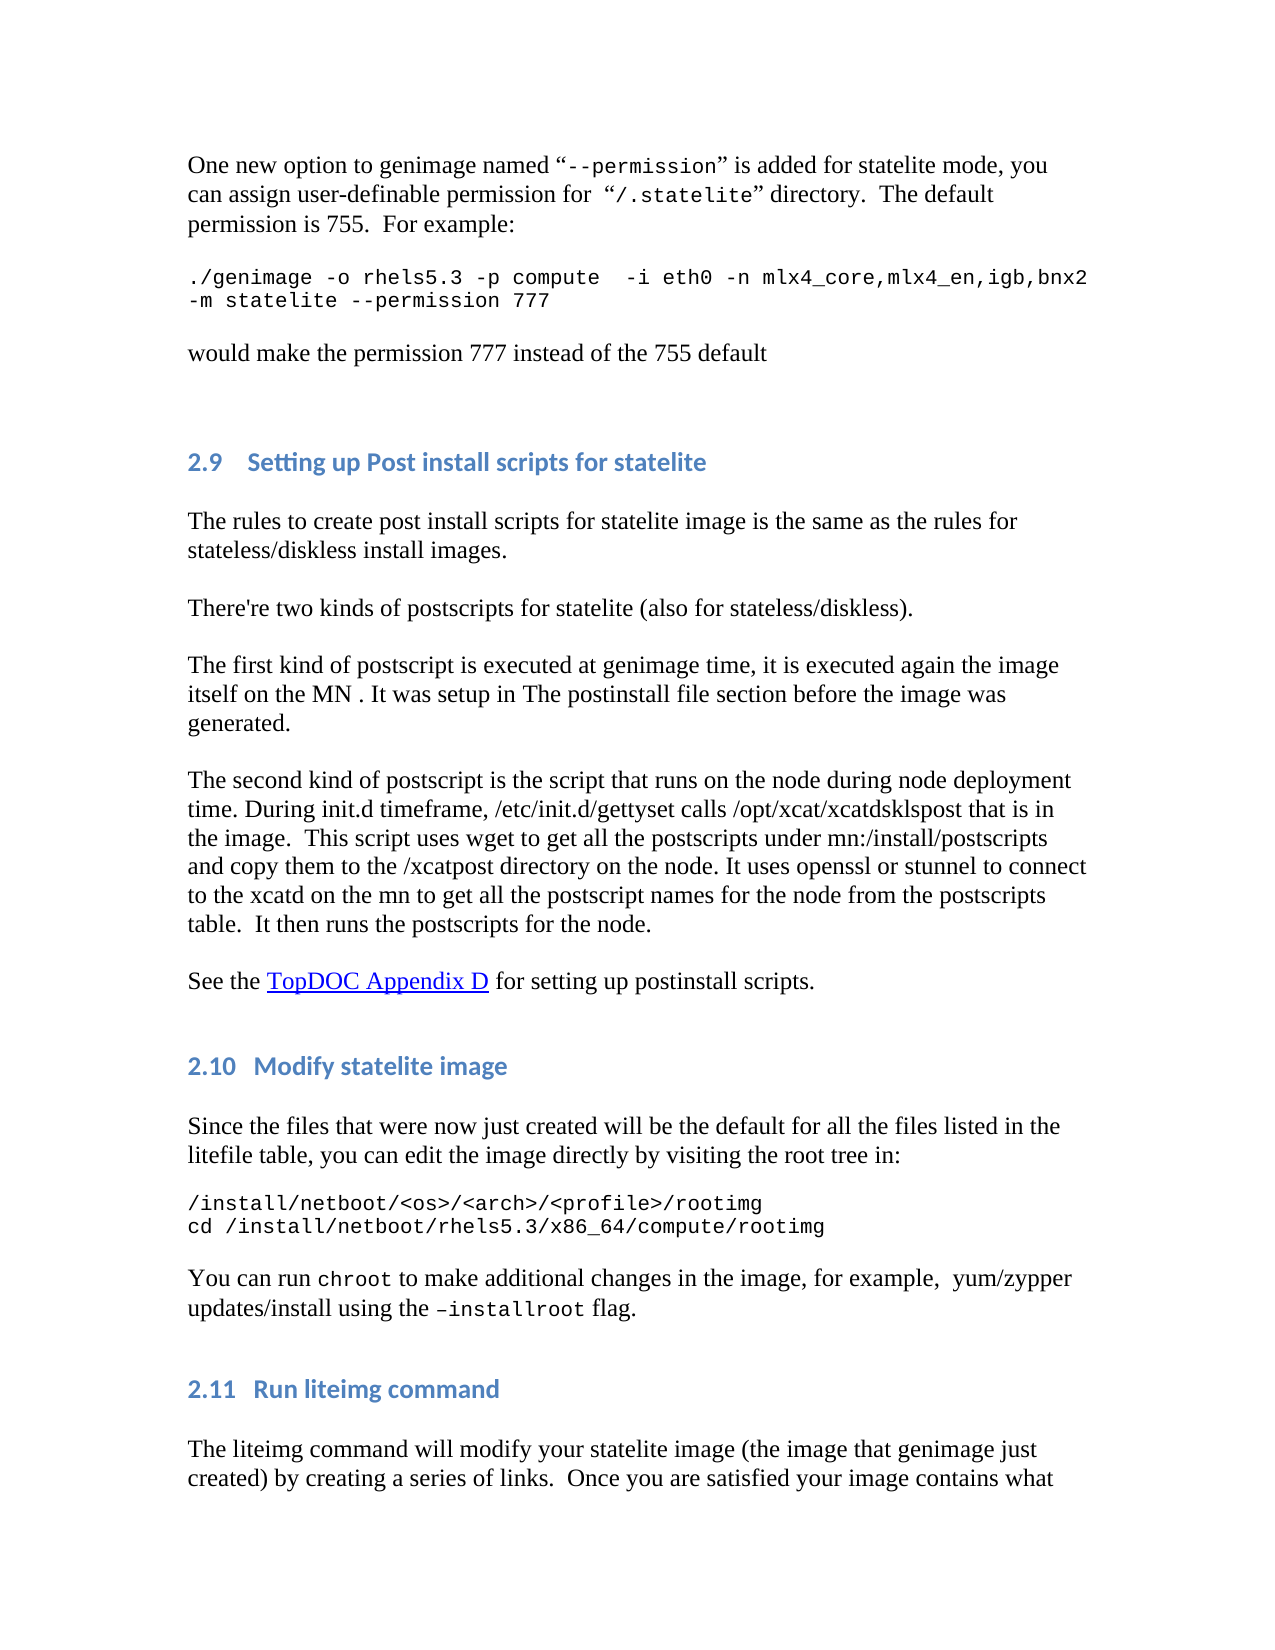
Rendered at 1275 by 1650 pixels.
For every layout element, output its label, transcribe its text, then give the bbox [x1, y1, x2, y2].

subtitle Modify statelite image [187, 1049, 1087, 1083]
text The first kind of postscript is executed at genimage time, it is executed again the image itself on the MN . It was setup in The postinstall file section before the image was generated. [187, 650, 1087, 736]
subtitle Setting up Post install scripts for statelite [187, 445, 1087, 478]
subtitle Run liteimg command [187, 1372, 1087, 1405]
text One new option to genimage named “--permission” is added for statelite mode, you can assign user-definable permission for “/.statelite” directory. The default permission is 755. For example: [187, 150, 1087, 238]
text would make the permission 777 instead of the 755 default [187, 338, 1087, 366]
text The rules to create post install scripts for statelite image is the same as the rules for stateless/diskless install images. [187, 506, 1087, 564]
text There're two kinds of postscripts for statelite (also for stateless/diskless). [187, 593, 1087, 621]
text You can run chroot to make additional changes in the image, for example, yum/zypper updates/install using the –installroot flag. [187, 1263, 1087, 1323]
text cd /install/netboot/rhels5.3/x86_64/compute/rootimg [187, 1216, 1087, 1240]
text /install/netboot/<os>/<arch>/<profile>/rootimg [187, 1192, 1087, 1216]
text ./genimage -o rhels5.3 -p compute -i eth0 -n mlx4_core,mlx4_en,igb,bnx2 -m statelite --permission 777 [187, 267, 1087, 314]
text The second kind of postscript is the script that runs on the node during node deployment time. During init.d timeframe, /etc/init.d/gettyset calls /opt/xcat/xcatdsklspost that is in the image. This script uses wget to get all the postscripts under mn:/install/postscripts and copy them to the /xcatpost directory on the node. It uses openssl or stunnel to connect to the xcatd on the mn to get all the postscript names for the node from the postscripts table. It then runs the postscripts for the node. [187, 765, 1087, 938]
text See the TopDOC Appendix D for setting up postinstall scripts. [187, 966, 1087, 1029]
text The liteimg command will modify your statelite image (the image that genimage just created) by creating a series of links. Once you are satisfied your image contains what [187, 1434, 1087, 1491]
text Since the files that were now just created will be the default for all the files listed in the litefile table, you can edit the image directly by visiting the root tree in: [187, 1111, 1087, 1169]
